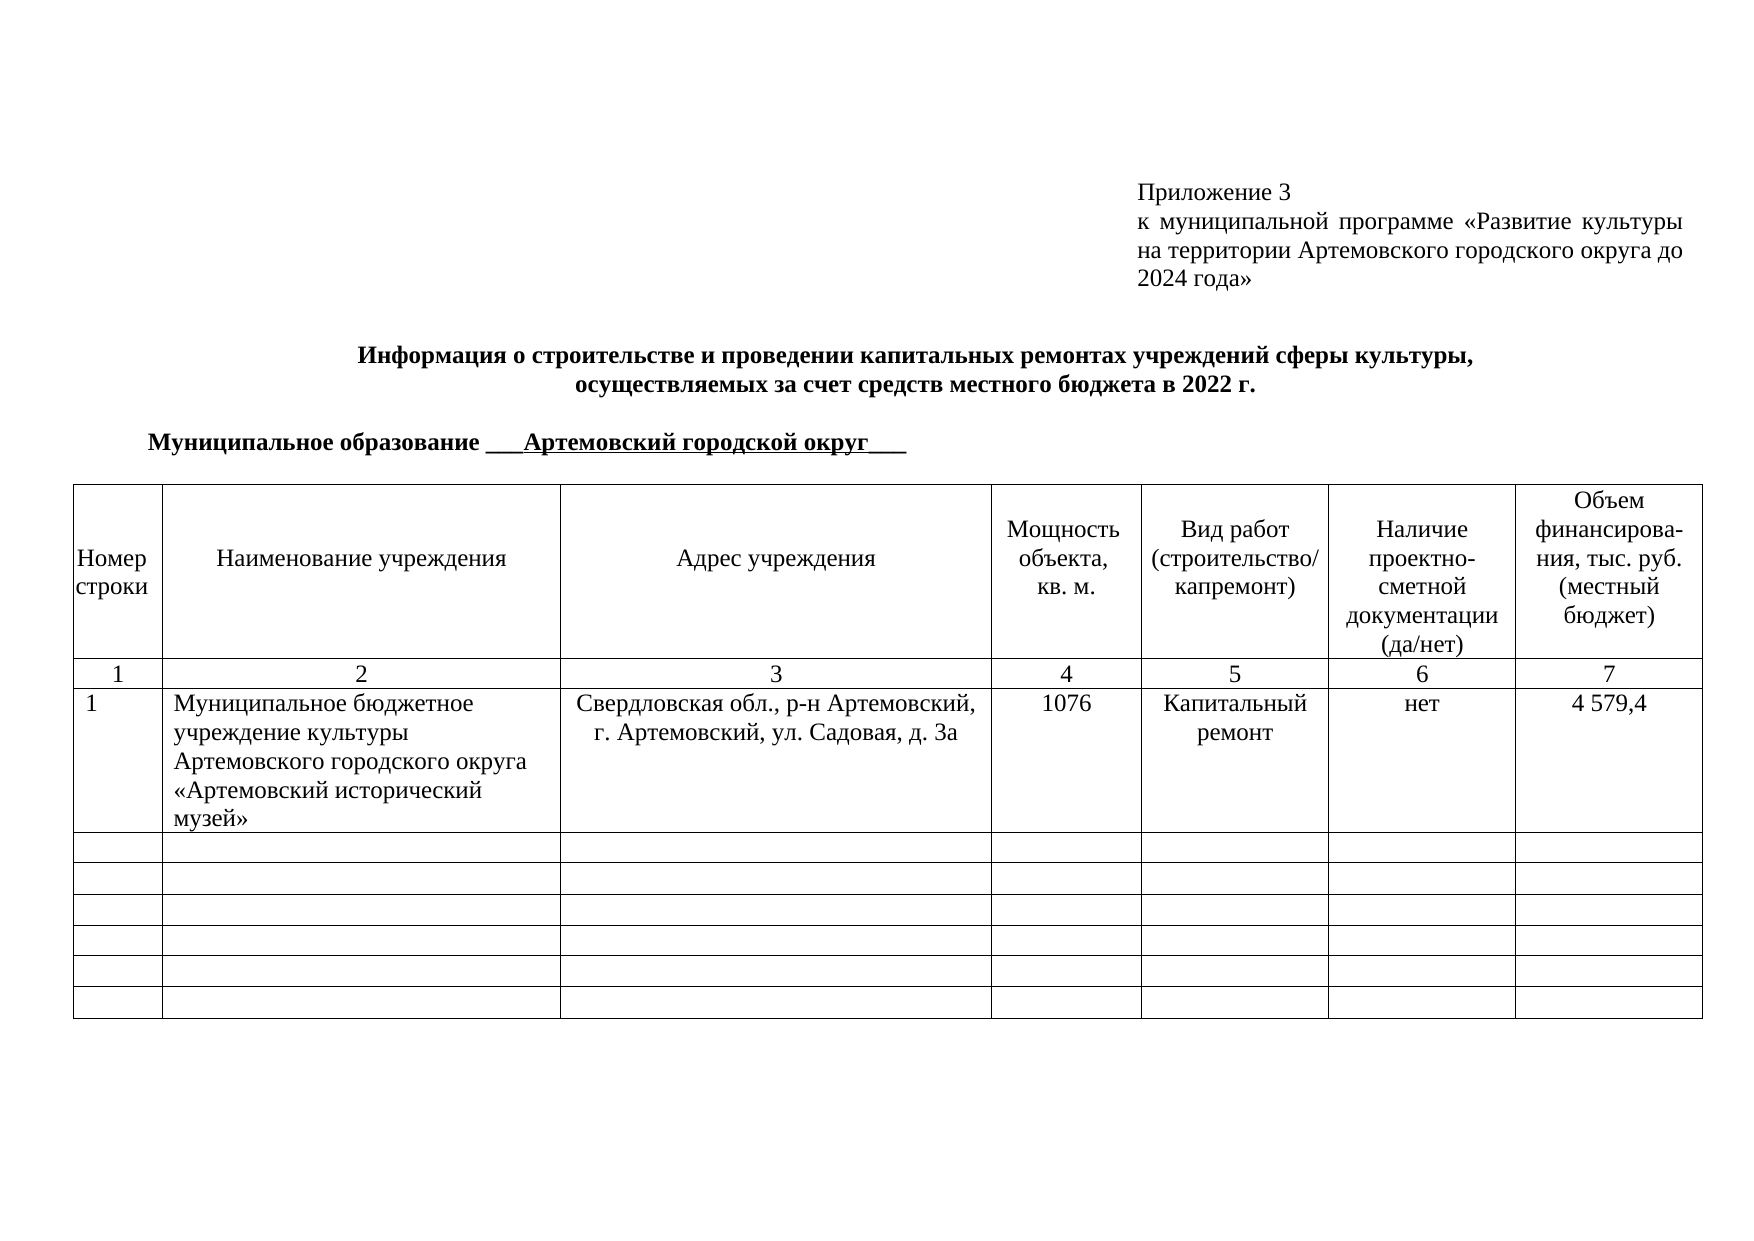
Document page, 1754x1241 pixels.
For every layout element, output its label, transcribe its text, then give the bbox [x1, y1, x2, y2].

table_cell 1 [74, 659, 162, 687]
table_cell 2 [163, 659, 560, 687]
table_cell [74, 926, 162, 955]
table_cell 3 [561, 659, 991, 687]
table_cell [561, 833, 991, 862]
table_cell [163, 833, 560, 862]
table_cell [992, 956, 1141, 986]
table_cell [1142, 956, 1328, 986]
table_cell Свердловская обл., р-н Артемовский, г. Артемовский, ул. Садовая, д. 3а [561, 689, 991, 832]
table_cell [561, 926, 991, 955]
table_header Наименование учреждения [163, 485, 560, 658]
table_cell [1142, 895, 1328, 925]
table_header Номер строки [74, 485, 162, 658]
table_cell [992, 895, 1141, 925]
table_cell [561, 863, 991, 893]
table_cell [1142, 863, 1328, 893]
table_header Объем финансирова-ния, тыс. руб. (местный бюджет) [1516, 485, 1702, 658]
table_cell Муниципальное бюджетное учреждение культуры Артемовского городского округа «Артемовский исторический музей» [163, 689, 560, 832]
table_cell [1329, 863, 1515, 893]
table_cell [163, 987, 560, 1017]
text осуществляемых за счет средств местного бюджета в 2022 г. [74, 369, 1683, 398]
table_cell [1516, 833, 1702, 862]
table_cell 7 [1516, 659, 1702, 687]
table_cell [163, 926, 560, 955]
table_cell Капитальный ремонт [1142, 689, 1328, 832]
table_header Мощность объекта, кв. м. [992, 485, 1141, 658]
table_header Наличие проектно-сметной документации (да/нет) [1329, 485, 1515, 658]
table_cell [1516, 863, 1702, 893]
text к муниципальной программе «Развитие культуры на территории Артемовского городского округа до 2024 года» [1137, 206, 1683, 292]
table_cell [1516, 895, 1702, 925]
table_cell [561, 987, 991, 1017]
table_cell [1329, 926, 1515, 955]
table_cell [992, 833, 1141, 862]
table_cell [163, 895, 560, 925]
table_cell 4 [992, 659, 1141, 687]
table_cell [1516, 956, 1702, 986]
table_cell [1329, 895, 1515, 925]
table_header Вид работ (строительство/ капремонт) [1142, 485, 1328, 658]
table_cell [74, 956, 162, 986]
text Муниципальное образование ___Артемовский городской округ___ [74, 427, 1683, 455]
table_cell нет [1329, 689, 1515, 832]
text Информация о строительстве и проведении капитальных ремонтах учреждений сферы культуры, [74, 340, 1683, 369]
table_cell [1142, 926, 1328, 955]
table_cell [74, 833, 162, 862]
table_cell [992, 926, 1141, 955]
table_cell [561, 895, 991, 925]
table_cell [1516, 926, 1702, 955]
table_cell [1142, 833, 1328, 862]
table_cell [1329, 833, 1515, 862]
table_cell [74, 863, 162, 893]
table_cell [992, 987, 1141, 1017]
table_cell [163, 863, 560, 893]
table_cell 4 579,4 [1516, 689, 1702, 832]
table_cell [561, 956, 991, 986]
table_header Адрес учреждения [561, 485, 991, 658]
table_cell [1142, 987, 1328, 1017]
table_cell 1 [74, 689, 162, 832]
table_cell [1329, 987, 1515, 1017]
text Приложение 3 [1137, 177, 1683, 206]
table_cell 6 [1329, 659, 1515, 687]
table_cell [992, 863, 1141, 893]
table_cell [163, 956, 560, 986]
table_cell [1329, 956, 1515, 986]
table_cell 5 [1142, 659, 1328, 687]
table_cell [74, 895, 162, 925]
table_cell 1076 [992, 689, 1141, 832]
table_cell [74, 987, 162, 1017]
table_cell [1516, 987, 1702, 1017]
